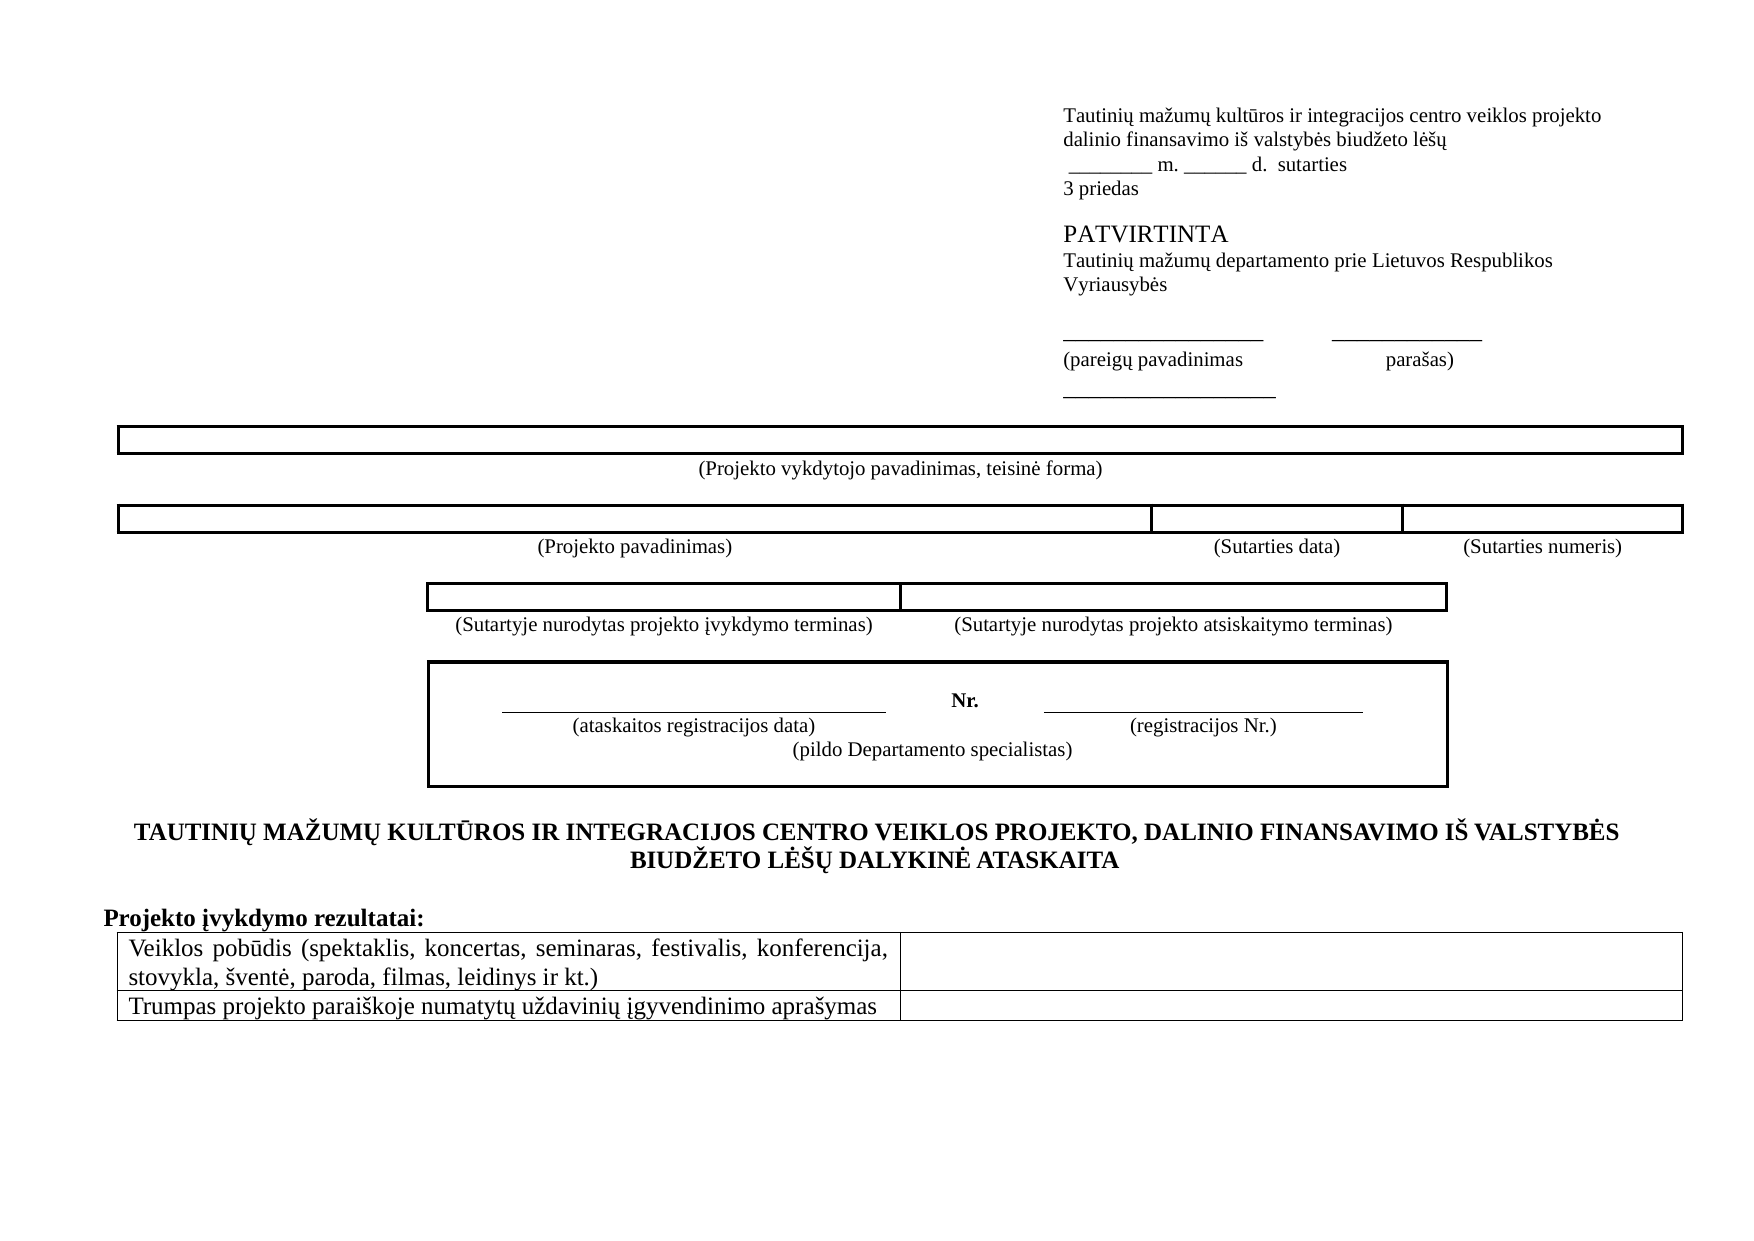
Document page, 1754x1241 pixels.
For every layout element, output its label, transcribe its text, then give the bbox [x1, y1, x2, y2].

text ________________ ____________ [1025, 315, 1636, 343]
table_cell (ataskaitos registracijos data) [502, 713, 886, 737]
table_header [886, 664, 1044, 688]
text (pareigų pavadinimas parašas) [987, 343, 1636, 372]
table_header [1153, 507, 1401, 531]
table_cell [118, 582, 426, 609]
text Vyriausybės [1063, 272, 1636, 296]
text Tautinių mažumų departamento prie Lietuvos Respublikos [1063, 247, 1636, 272]
text 3 priedas [987, 176, 1636, 199]
table_cell Nr. [886, 688, 1044, 712]
text dalinio finansavimo iš valstybės biudžeto lėšų [1063, 127, 1636, 151]
table_header [120, 428, 1681, 452]
table_cell [430, 688, 502, 712]
table_cell [1363, 688, 1446, 712]
table_cell (Projekto pavadinimas) [118, 534, 1151, 558]
table_cell [1363, 761, 1446, 785]
text Projekto įvykdymo rezultatai: [103, 903, 1636, 932]
table_cell (registracijos Nr.) [1044, 713, 1363, 737]
table_cell [902, 585, 1445, 609]
table_cell (pildo Departamento specialistas) [502, 737, 1363, 761]
table_header [1363, 664, 1446, 688]
table_cell [1363, 712, 1446, 737]
table_cell [502, 761, 1363, 785]
table_cell [430, 712, 502, 737]
text TAUTINIŲ MAŽUMŲ KULTŪROS IR INTEGRACIJOS CENTRO VEIKLOS PROJEKTO, DALINIO FINANSAVIMO IŠ VALSTYBĖS BIUDŽETO LĖŠŲ DALYKINĖ ATASKAITA [118, 817, 1636, 874]
table_cell [1363, 737, 1446, 761]
table_cell [430, 737, 502, 761]
text ________ m. ______ d. sutarties [1025, 151, 1636, 176]
table_cell [901, 991, 1682, 1020]
table_cell (Sutarties numeris) [1402, 534, 1683, 558]
table_cell (Sutartyje nurodytas projekto įvykdymo terminas) [428, 612, 900, 636]
table_cell Trumpas projekto paraiškoje numatytų uždavinių įgyvendinimo aprašymas [118, 991, 900, 1020]
table_cell [118, 609, 428, 636]
table_cell [886, 712, 1044, 737]
table_cell [1402, 558, 1683, 582]
table_cell (Sutartyje nurodytas projekto atsiskaitymo terminas) [900, 612, 1447, 636]
table_cell [1448, 582, 1683, 609]
table_cell (Sutarties data) [1151, 534, 1402, 558]
table_header [1044, 664, 1363, 688]
table_cell [430, 761, 502, 785]
table_cell [429, 585, 899, 609]
table_header [502, 664, 886, 688]
table_cell [502, 688, 886, 712]
text Tautinių mažumų kultūros ir integracijos centro veiklos projekto [1063, 103, 1636, 127]
table_cell (Projekto vykdytojo pavadinimas, teisinė forma) [118, 455, 1683, 479]
table_cell [1044, 688, 1363, 712]
table_header Veiklos pobūdis (spektaklis, koncertas, seminaras, festivalis, konferencija, stovykla, šventė, paroda, filmas, leidinys ir kt.) [118, 933, 900, 990]
text PATVIRTINTA [949, 219, 1636, 247]
table_header [120, 507, 1150, 531]
table_cell [118, 558, 1151, 582]
table_cell [1151, 558, 1402, 582]
text _________________ [949, 372, 1636, 401]
table_header [430, 664, 502, 688]
table_cell [1447, 609, 1683, 636]
table_header [1404, 507, 1681, 531]
table_header [901, 933, 1682, 990]
